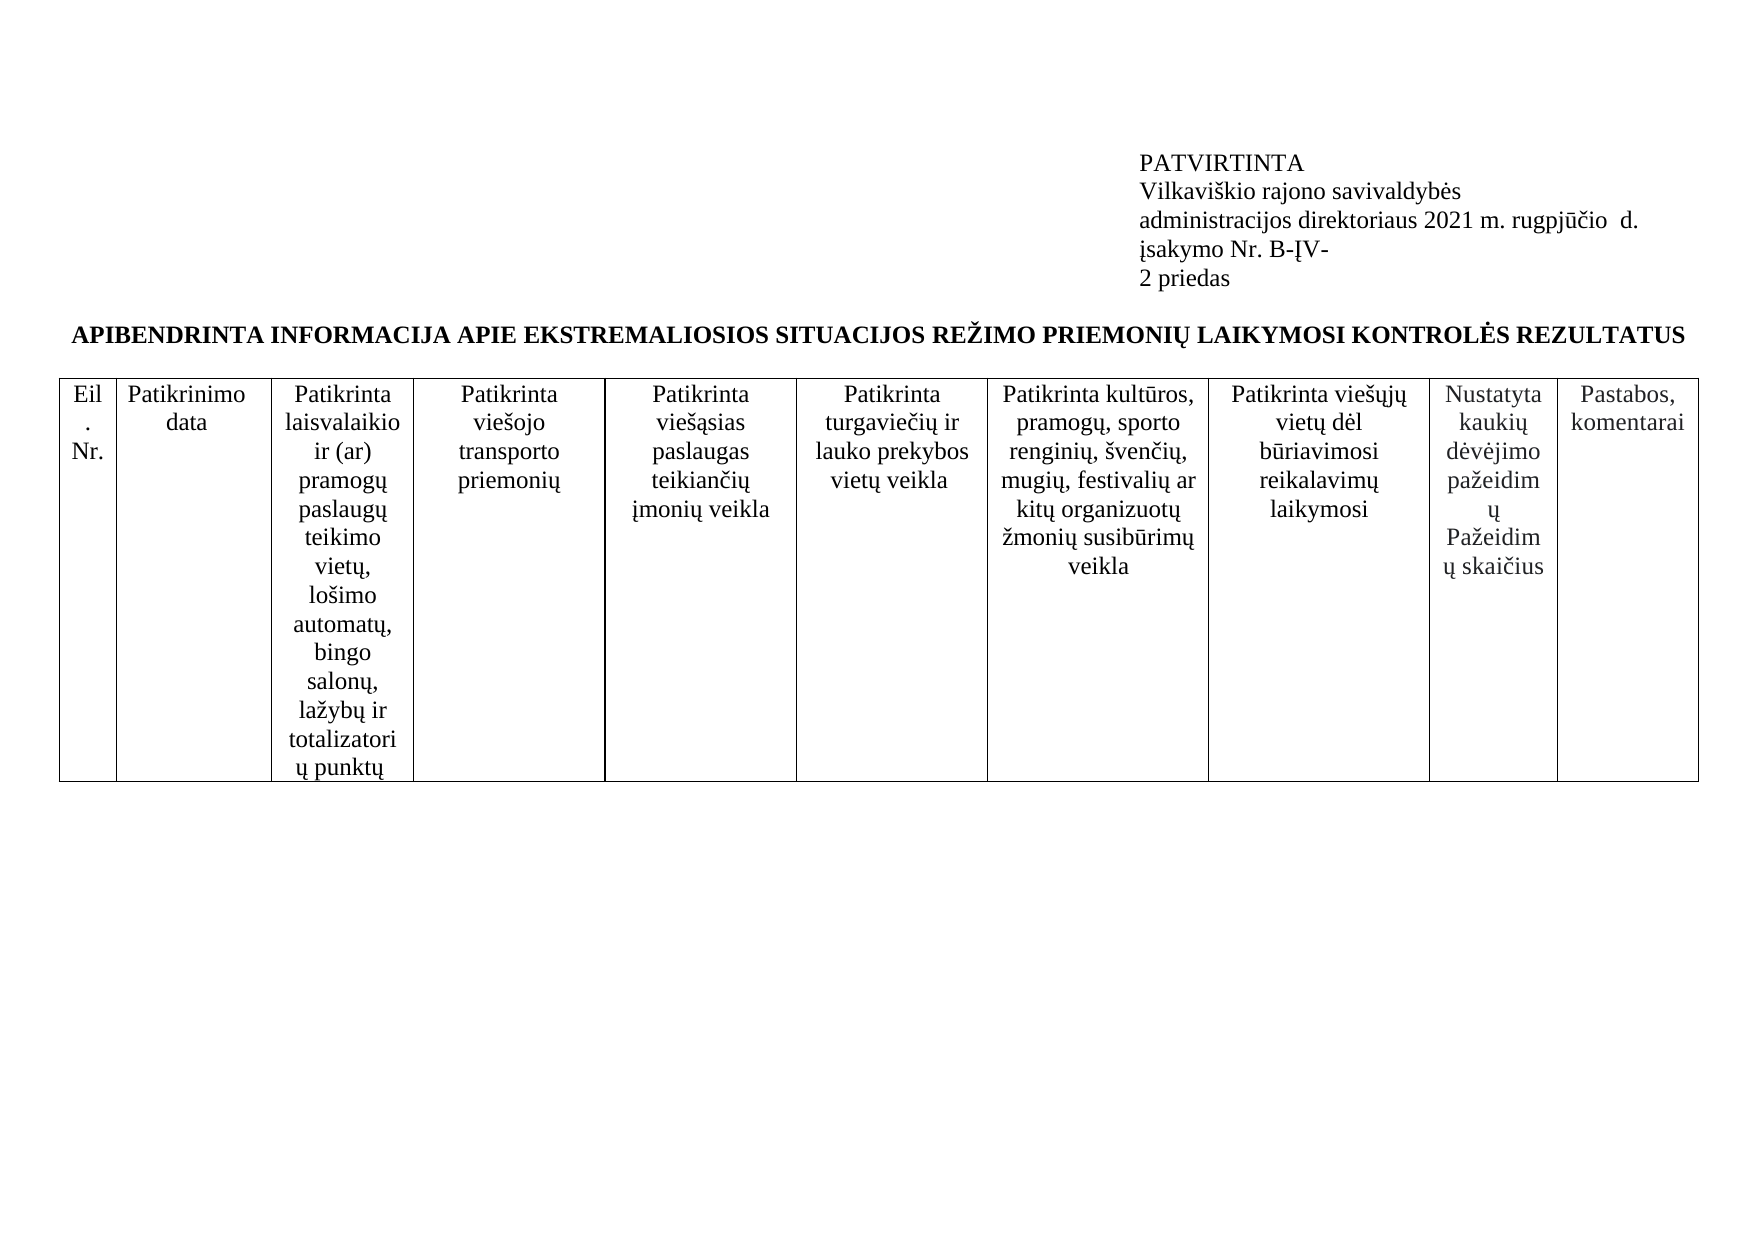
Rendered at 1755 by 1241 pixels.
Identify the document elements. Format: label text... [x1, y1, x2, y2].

text administracijos direktoriaus 2021 m. rugpjūčio d. [1004, 205, 1698, 234]
table_header Patikrinta kultūros, pramogų, sporto renginių, švenčių, mugių, festivalių ar kitų organizuotų žmonių susibūrimų veikla [988, 379, 1208, 781]
table_header Patikrinta viešųjų vietų dėl būriavimosi reikalavimų laikymosi [1209, 379, 1429, 781]
table_header Patikrinimo data [117, 379, 271, 781]
table_header Eil. Nr. [60, 379, 116, 781]
table_header Pastabos, komentarai [1558, 379, 1698, 781]
table_header Patikrinta turgaviečių ir lauko prekybos vietų veikla [797, 379, 987, 781]
table_header Patikrinta viešąsias paslaugas teikiančių įmonių veikla [606, 379, 796, 781]
text APIBENDRINTA INFORMACIJA APIE EKSTREMALIOSIOS SITUACIJOS REŽIMO PRIEMONIŲ LAIKYMOSI KONTROLĖS REZULTATUS [59, 320, 1698, 349]
text įsakymo Nr. B-ĮV- [1004, 234, 1698, 263]
text PATVIRTINTA [1004, 148, 1698, 176]
text 2 priedas [1004, 263, 1698, 291]
text Vilkaviškio rajono savivaldybės [1004, 176, 1698, 205]
table_header Nustatyta kaukių dėvėjimo pažeidimų Pažeidimų skaičius [1430, 379, 1557, 781]
table_header Patikrinta laisvalaikio ir (ar) pramogų paslaugų teikimo vietų, lošimo automatų, bingo salonų, lažybų ir totalizatorių punktų [272, 379, 413, 781]
table_header Patikrinta viešojo transporto priemonių [414, 379, 604, 781]
